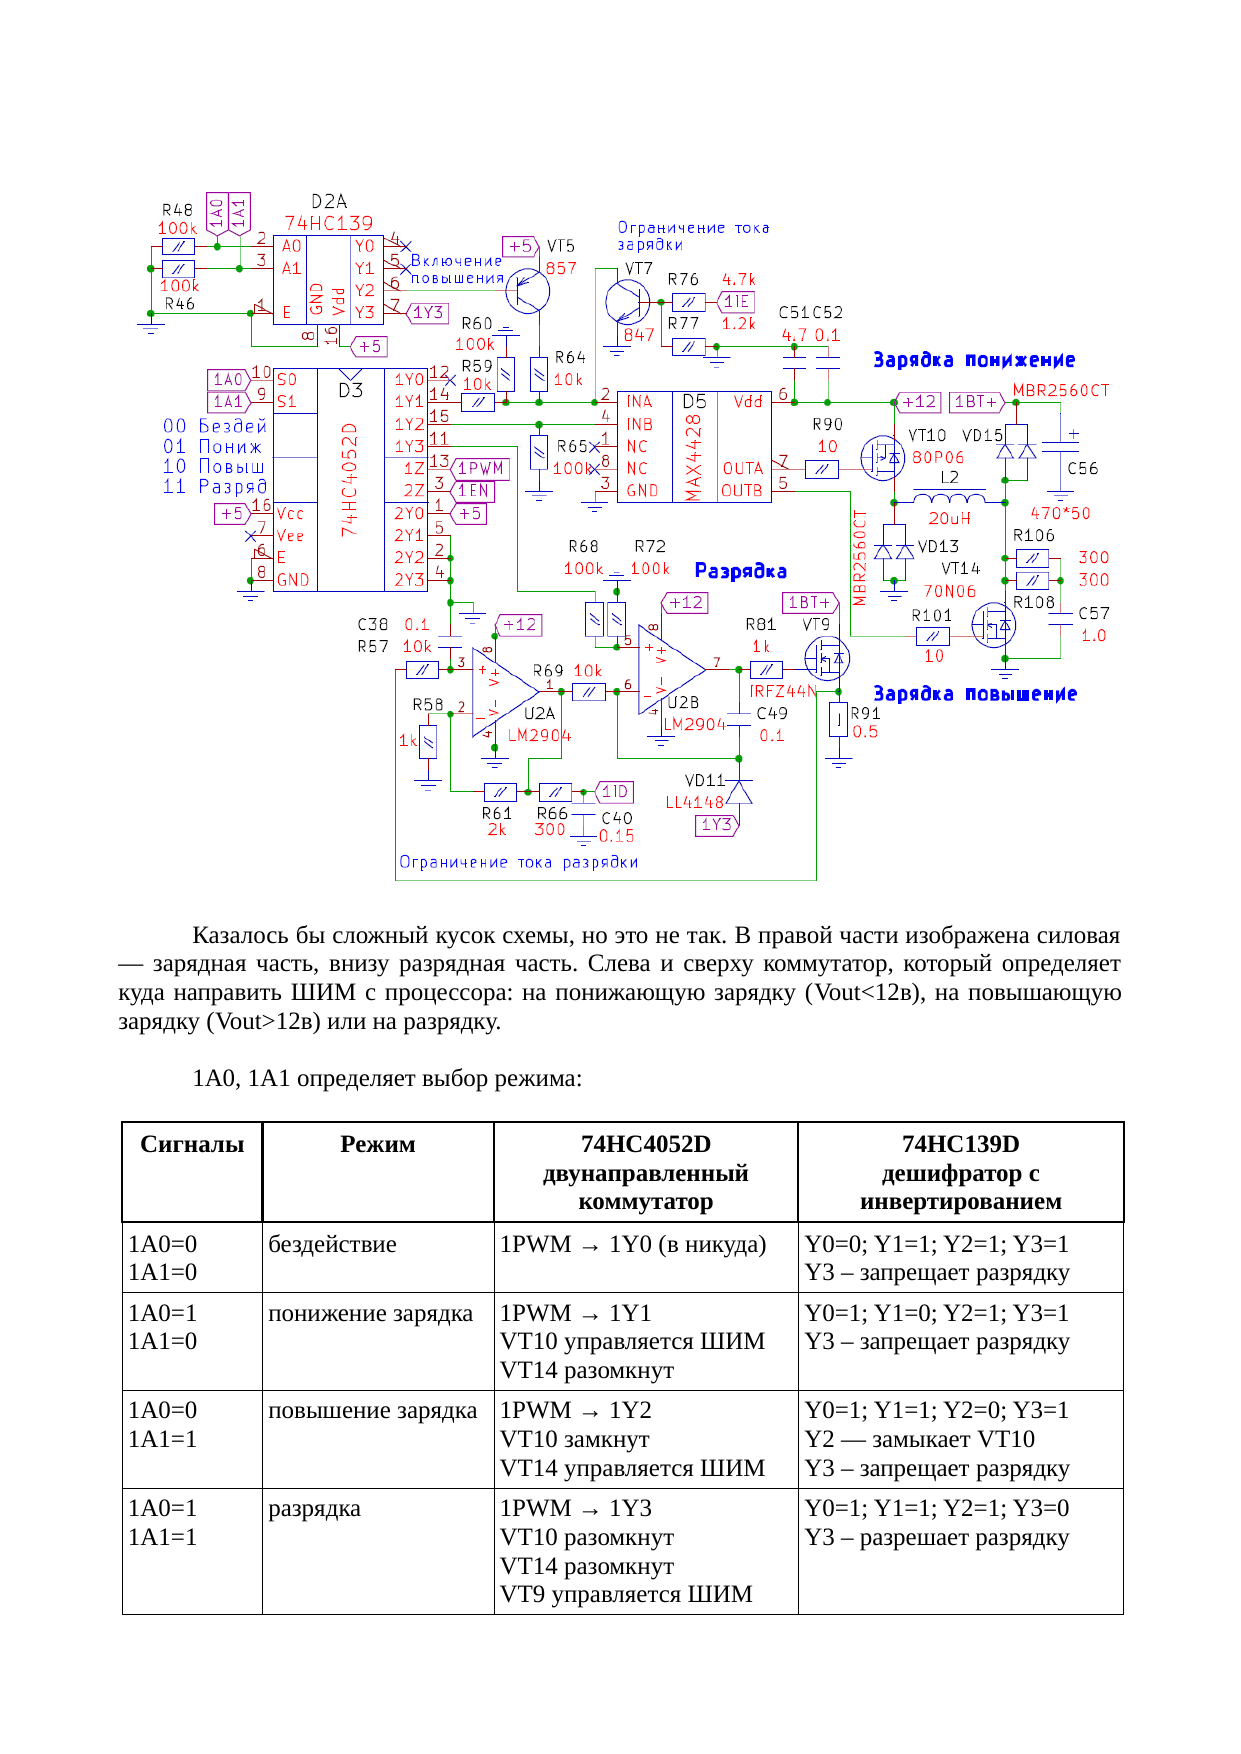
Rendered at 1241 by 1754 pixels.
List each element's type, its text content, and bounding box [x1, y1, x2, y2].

table_cell понижение зарядка [263, 1293, 494, 1390]
table_header Режим [264, 1123, 493, 1221]
table_cell повышение зарядка [263, 1391, 494, 1487]
table_cell Y0=0; Y1=1; Y2=1; Y3=1 Y3 – запрещает разрядку [799, 1223, 1123, 1292]
table_cell 1A0=0 1A1=1 [123, 1391, 262, 1487]
text Казалось бы сложный кусок схемы, но это не так. В правой части изображена силовая — зарядная часть, внизу разрядная часть. Слева и сверху коммутатор, который определяет куда направить ШИМ с процессора: на понижающую зарядку (Vout<12в), на повышающую зарядку (Vout>12в) или на разрядку. [118, 920, 1122, 1035]
table_cell 1PWM → 1Y2 VT10 замкнут VT14 управляется ШИМ [495, 1391, 798, 1487]
table_cell бездействие [263, 1223, 494, 1292]
table_cell Y0=1; Y1=1; Y2=1; Y3=0 Y3 – разрешает разрядку [799, 1489, 1123, 1614]
table_header 74HC4052D двунаправленный коммутатор [495, 1123, 797, 1221]
table_cell 1PWM → 1Y0 (в никуда) [495, 1223, 798, 1292]
table_cell разрядка [263, 1489, 494, 1614]
table_header Сигналы [123, 1123, 261, 1221]
table_cell Y0=1; Y1=1; Y2=0; Y3=1 Y2 — замыкает VT10 Y3 – запрещает разрядку [799, 1391, 1123, 1487]
table_header 74HC139D дешифратор с инвертированием [799, 1123, 1123, 1221]
table_cell 1A0=1 1A1=0 [123, 1293, 262, 1390]
table_cell 1PWM → 1Y1 VT10 управляется ШИМ VT14 разомкнут [495, 1293, 798, 1390]
table_cell 1A0=0 1A1=0 [123, 1223, 262, 1292]
table_cell 1PWM → 1Y3 VT10 разомкнут VT14 разомкнут VT9 управляется ШИМ [495, 1489, 798, 1614]
table_cell Y0=1; Y1=0; Y2=1; Y3=1 Y3 – запрещает разрядку [799, 1293, 1123, 1390]
text 1A0, 1A1 определяет выбор режима: [118, 1063, 1122, 1092]
table_cell 1A0=1 1A1=1 [123, 1489, 262, 1614]
